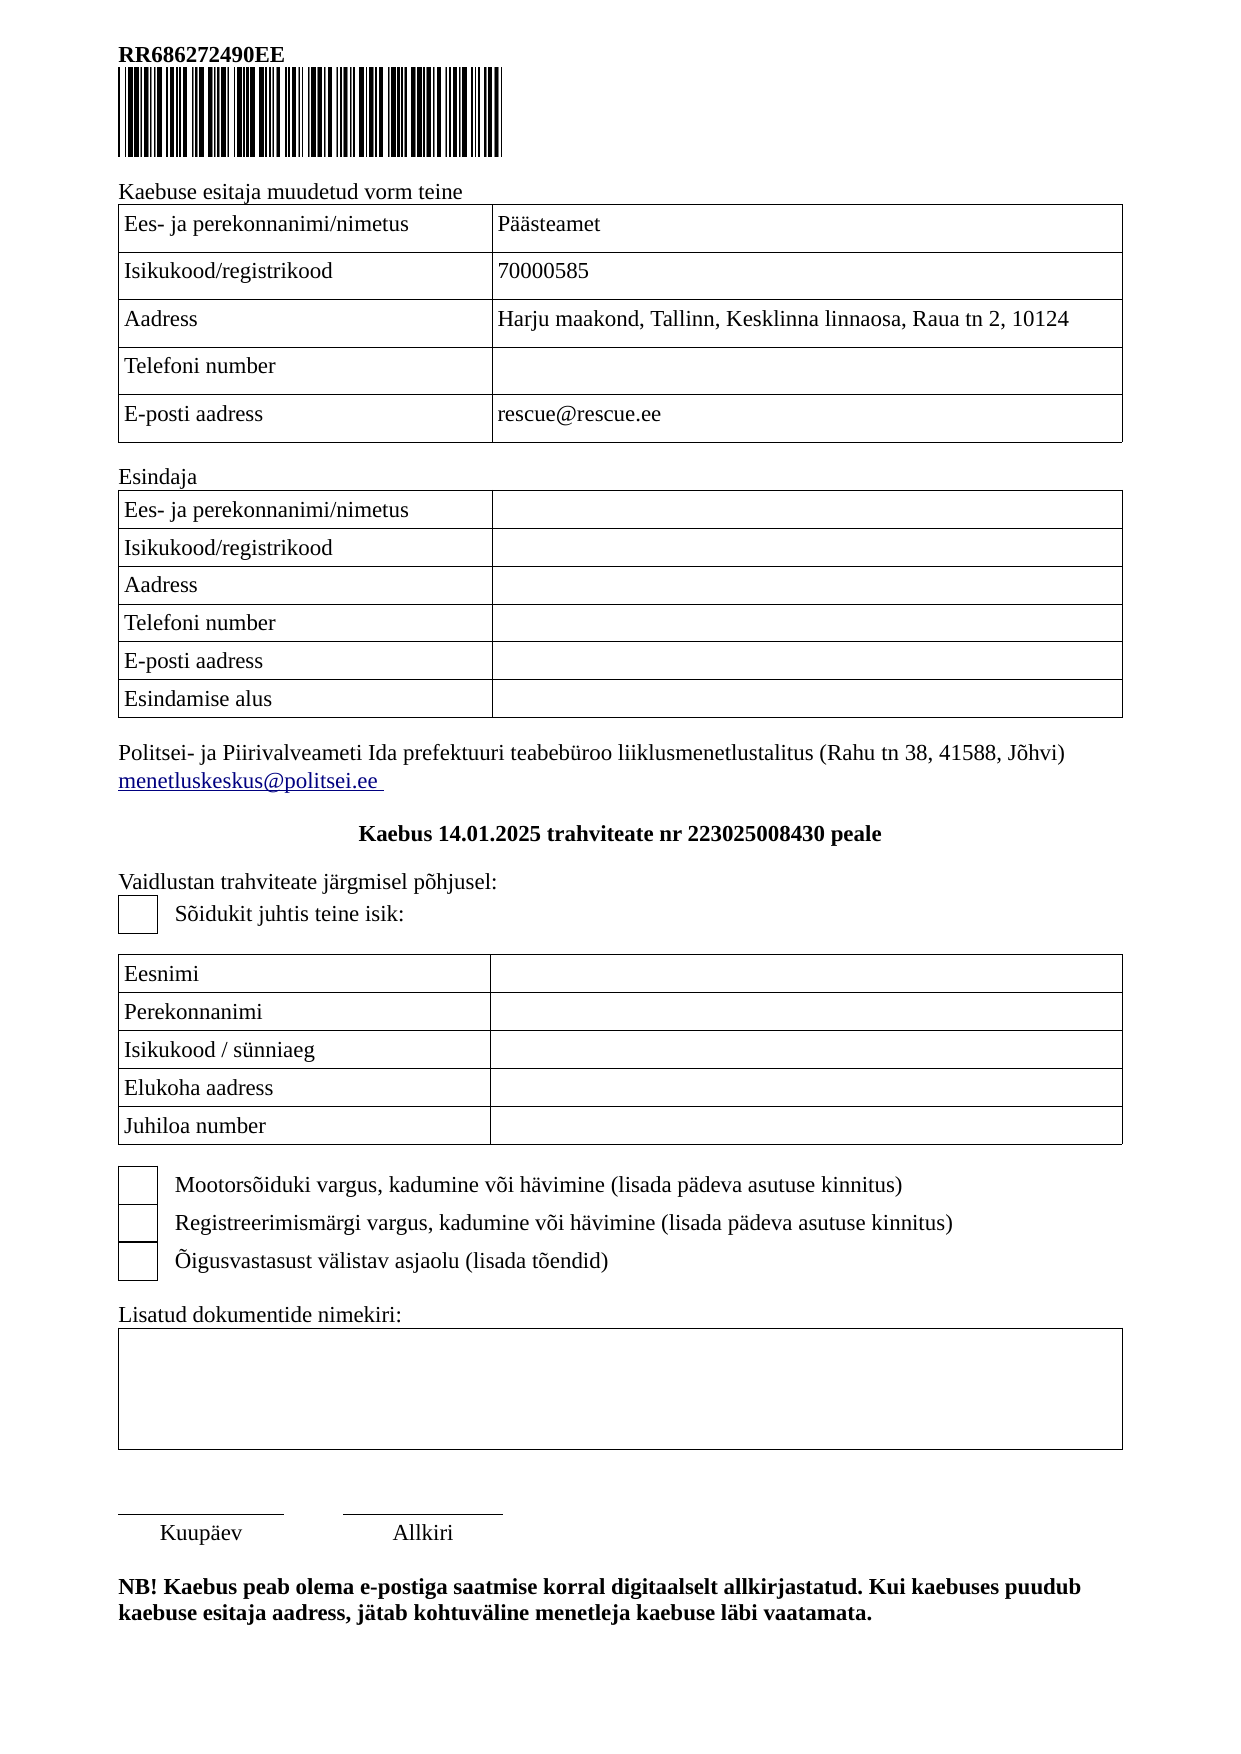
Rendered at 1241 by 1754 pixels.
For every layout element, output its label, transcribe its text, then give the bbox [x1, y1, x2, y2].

table_cell Perekonnanimi [119, 993, 490, 1030]
table_cell [491, 993, 1122, 1030]
table_cell E-posti aadress [119, 395, 492, 442]
table_cell [491, 1107, 1122, 1144]
table_cell [493, 642, 1122, 679]
table_header [493, 491, 1122, 528]
table_cell [493, 680, 1122, 717]
table_header Registreerimismärgi vargus, kadumine või hävimine (lisada pädeva asutuse kinnitus) [158, 1204, 1122, 1241]
table_header [119, 1243, 157, 1279]
table_cell 70000585 [493, 253, 1122, 299]
text Politsei- ja Piirivalveameti Ida prefektuuri teabebüroo liiklusmenetlustalitus (Rahu tn 38, 41588, Jõhvi) menetluskeskus@politsei.ee [118, 739, 1122, 794]
table_header Ees- ja perekonnanimi/nimetus [119, 205, 492, 252]
table_header Eesnimi [119, 955, 490, 992]
table_cell Isikukood/registrikood [119, 253, 492, 299]
table_cell [493, 348, 1122, 394]
table_cell [493, 567, 1122, 603]
table_header [118, 1476, 284, 1514]
table_cell Kuupäev [118, 1515, 284, 1552]
table_cell Juhiloa number [119, 1107, 490, 1144]
table_header Sõidukit juhtis teine isik: [158, 895, 1122, 933]
table_cell Isikukood / sünniaeg [119, 1031, 490, 1068]
table_header [284, 1476, 343, 1514]
picture [118, 67, 502, 157]
text Vaidlustan trahviteate järgmisel põhjusel: [118, 868, 1122, 895]
table_header Ees- ja perekonnanimi/nimetus [119, 491, 492, 528]
text Lisatud dokumentide nimekiri: [118, 1301, 1122, 1327]
table_cell E-posti aadress [119, 642, 492, 679]
table_header Päästeamet [493, 205, 1122, 252]
table_header [491, 955, 1122, 992]
table_cell [491, 1069, 1122, 1106]
text RR686272490EE [118, 41, 1122, 68]
table_header [119, 1329, 1122, 1449]
table_cell Isikukood/registrikood [119, 529, 492, 566]
table_cell [493, 605, 1122, 641]
text Kaebus 14.01.2025 trahviteate nr 223025008430 peale [118, 820, 1122, 847]
table_cell Allkiri [343, 1515, 502, 1552]
table_header Õigusvastasust välistav asjaolu (lisada tõendid) [158, 1242, 1122, 1279]
table_cell [491, 1031, 1122, 1068]
table_cell Esindamise alus [119, 680, 492, 717]
table_cell [493, 529, 1122, 566]
table_cell Harju maakond, Tallinn, Kesklinna linnaosa, Raua tn 2, 10124 [493, 300, 1122, 347]
table_cell Elukoha aadress [119, 1069, 490, 1106]
table_cell Telefoni number [119, 605, 492, 641]
table_cell [284, 1514, 343, 1552]
table_cell Telefoni number [119, 348, 492, 394]
table_header [119, 1205, 157, 1241]
table_header Mootorsõiduki vargus, kadumine või hävimine (lisada pädeva asutuse kinnitus) [158, 1166, 1122, 1203]
text Kaebuse esitaja muudetud vorm teine [118, 178, 1122, 204]
text Esindaja [118, 463, 1122, 490]
table_cell Aadress [119, 567, 492, 603]
table_cell Aadress [119, 300, 492, 347]
text NB! Kaebus peab olema e-postiga saatmise korral digitaalselt allkirjastatud. Kui kaebuses puudub kaebuse esitaja aadress, jätab kohtuväline menetleja kaebuse läbi vaatamata. [118, 1573, 1122, 1626]
table_header [343, 1476, 502, 1514]
table_header [119, 1167, 157, 1203]
table_cell rescue@rescue.ee [493, 395, 1122, 442]
table_header [119, 896, 157, 933]
